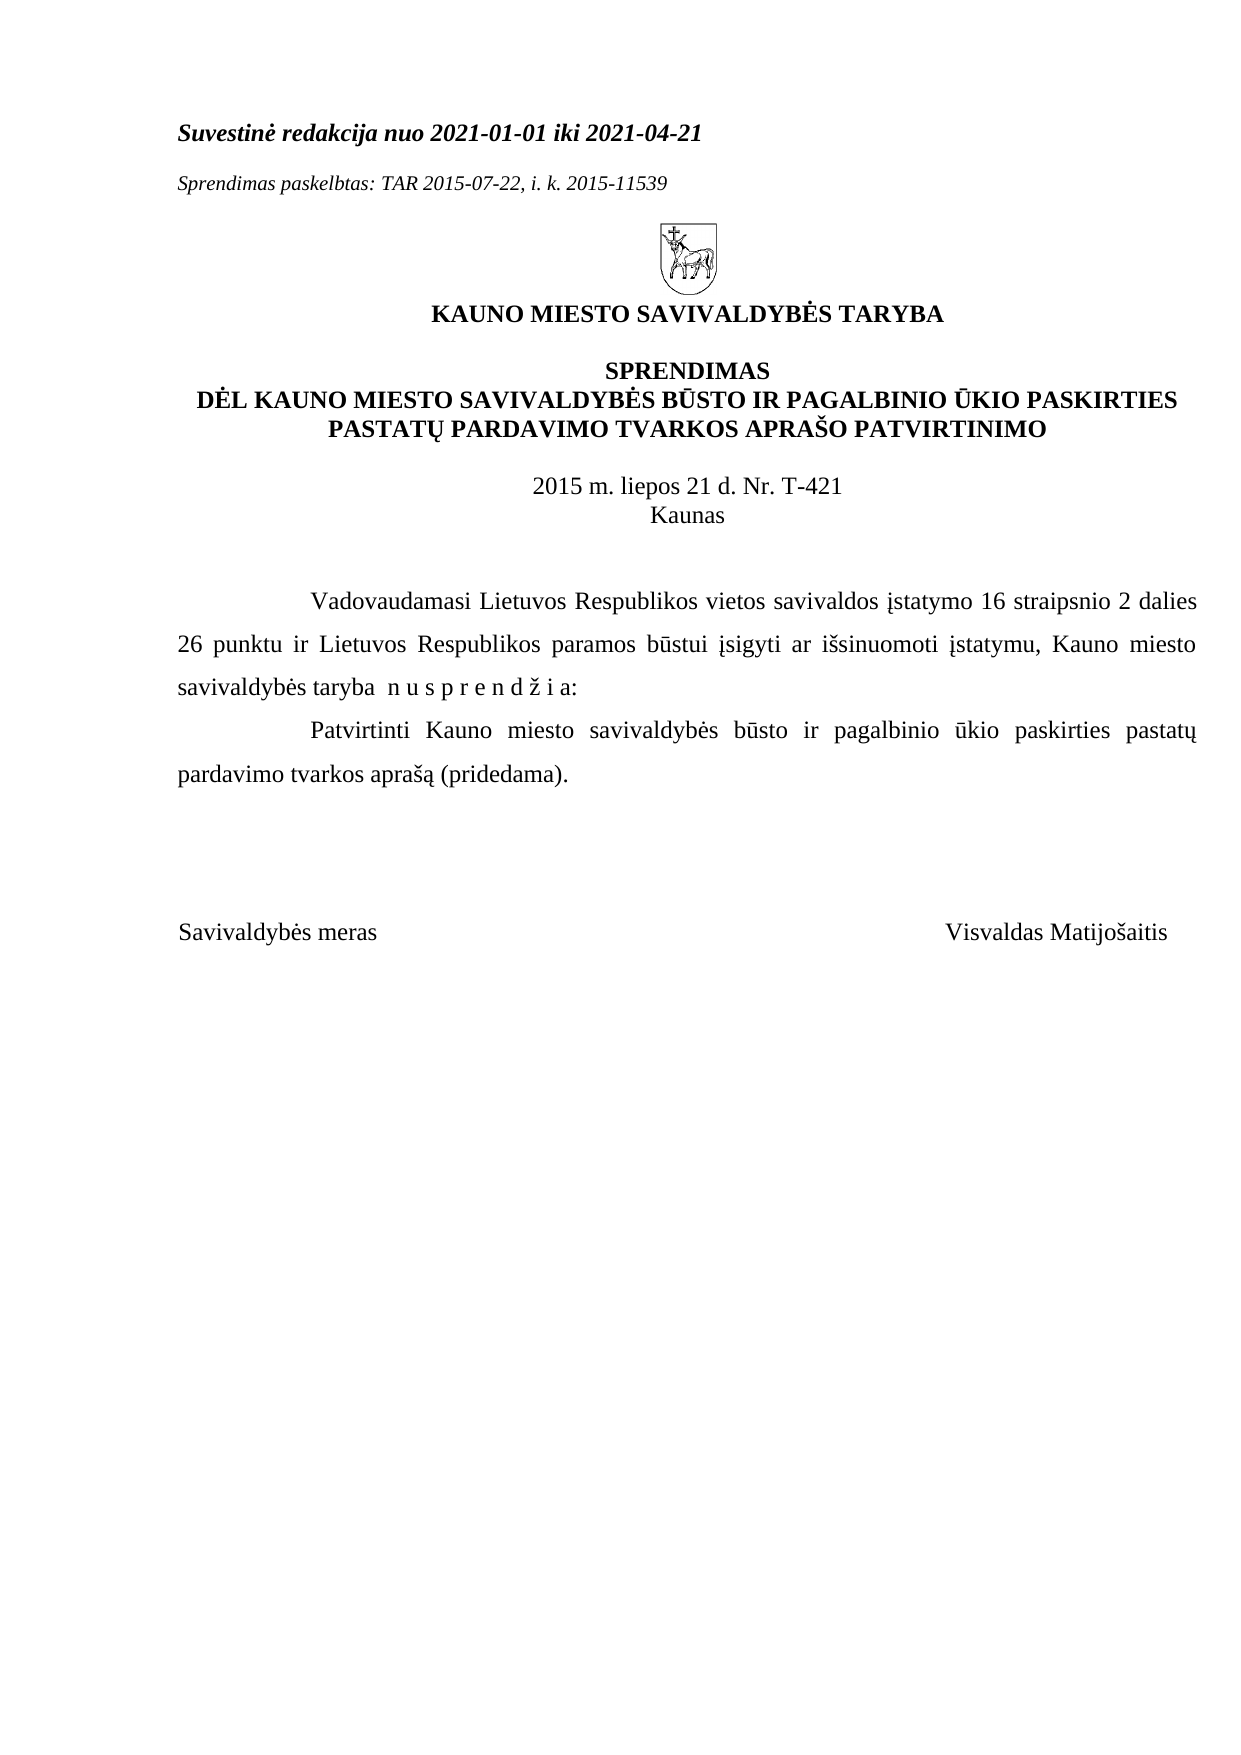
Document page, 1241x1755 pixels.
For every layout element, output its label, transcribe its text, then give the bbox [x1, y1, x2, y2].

text Kaunas [177, 500, 1198, 529]
text KAUNO MIESTO SAVIVALDYBĖS TARYBA [177, 299, 1198, 327]
text Savivaldybės meras Visvaldas Matijošaitis [178, 917, 1198, 946]
text Suvestinė redakcija nuo 2021-01-01 iki 2021-04-21 [177, 118, 1198, 147]
text Patvirtinti Kauno miesto savivaldybės būsto ir pagalbinio ūkio paskirties pastatų pardavimo tvarkos aprašą (pridedama). [177, 716, 1198, 787]
text Vadovaudamasi Lietuvos Respublikos vietos savivaldos įstatymo 16 straipsnio 2 dalies 26 punktu ir Lietuvos Respublikos paramos būstui įsigyti ar išsinuomoti įstatymu, Kauno miesto savivaldybės taryba n u s p r e n d ž i a: [177, 586, 1198, 701]
text DĖL KAUNO MIESTO SAVIVALDYBĖS BŪSTO IR PAGALBINIO ŪKIO PASKIRTIES PASTATŲ PARDAVIMO TVARKOS APRAŠO PATVIRTINIMO [177, 385, 1198, 442]
text SPRENDIMAS [177, 356, 1198, 385]
text Sprendimas paskelbtas: TAR 2015-07-22, i. k. 2015-11539 [177, 171, 1198, 195]
text 2015 m. liepos 21 d. Nr. T-421 [177, 471, 1198, 500]
